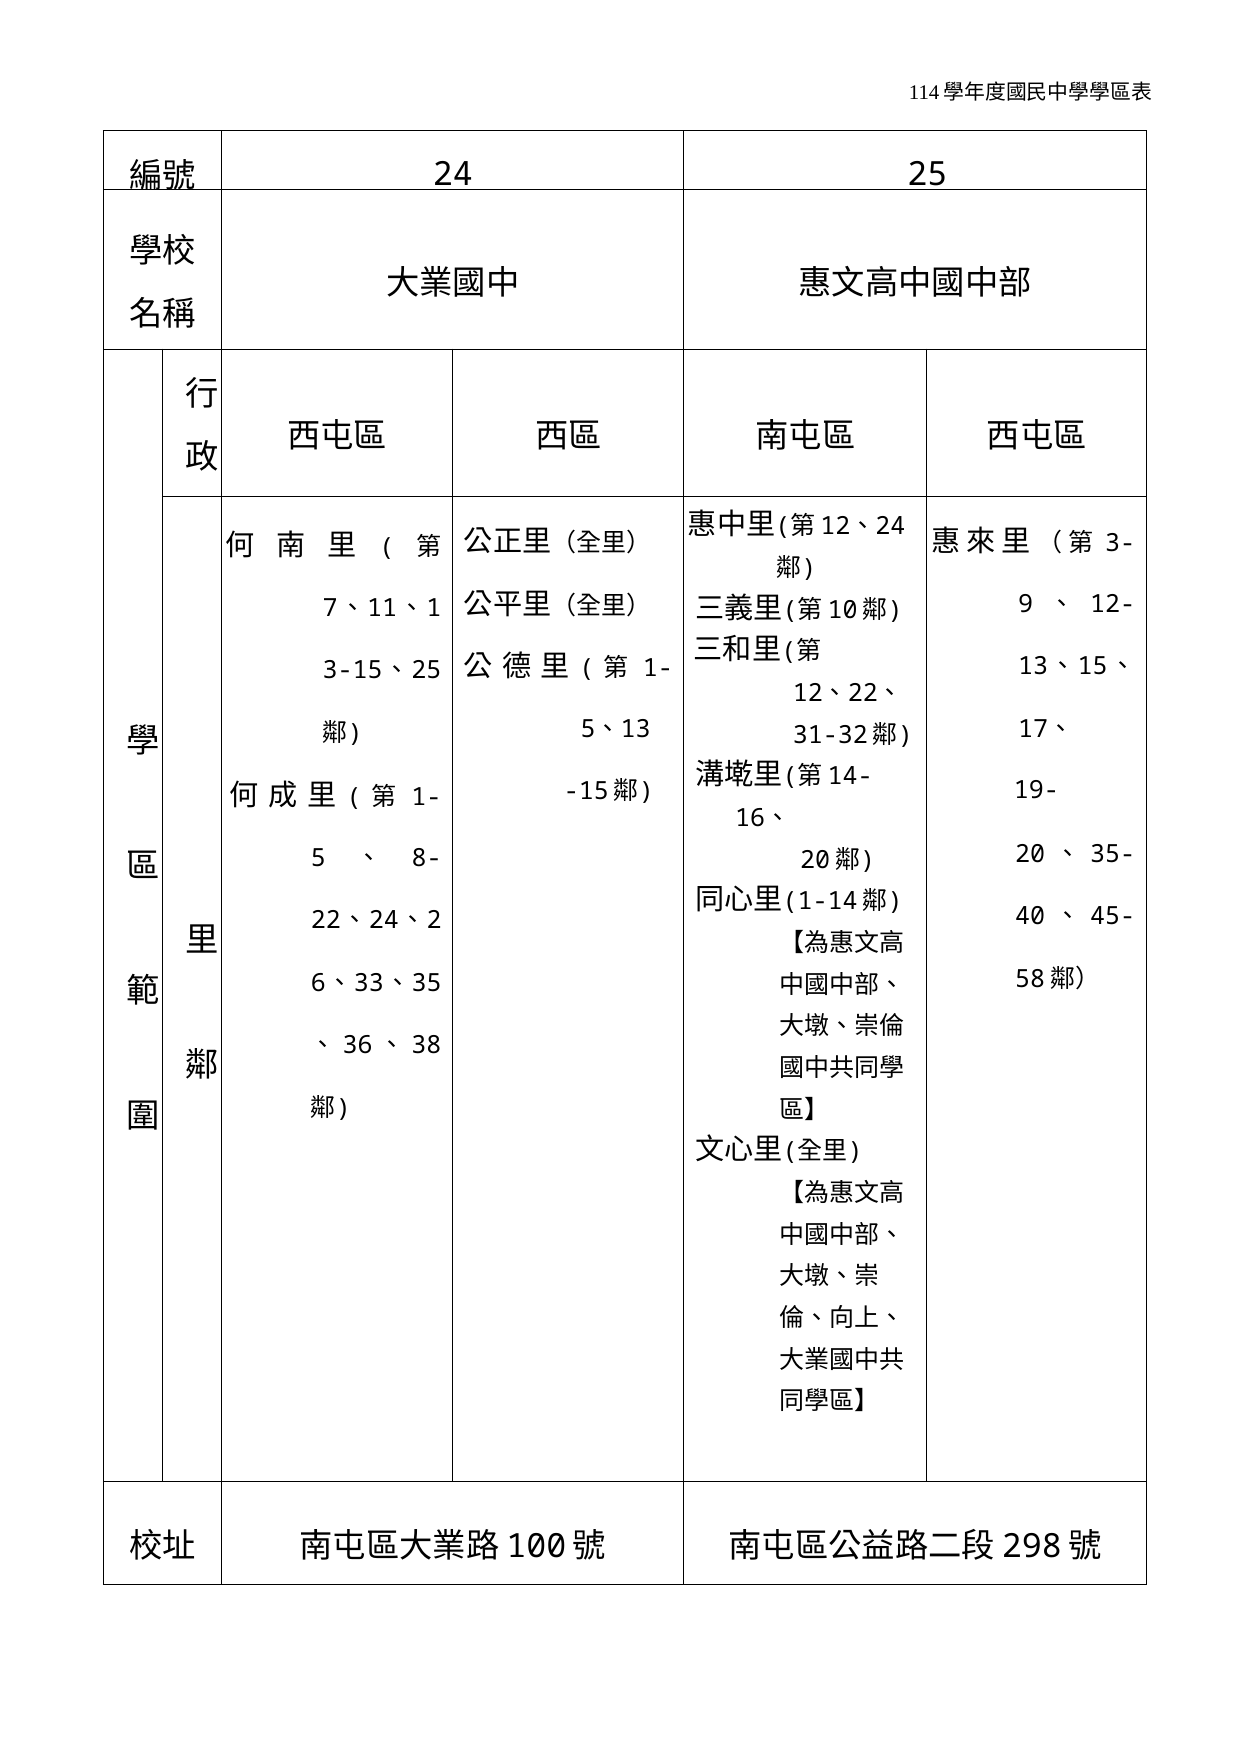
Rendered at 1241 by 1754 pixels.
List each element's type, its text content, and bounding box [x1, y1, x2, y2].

table_header 25 [684, 131, 1146, 189]
table_cell 里 鄰 [163, 497, 221, 1481]
table_header 24 [222, 131, 683, 189]
table_cell 大業國中 [222, 190, 683, 348]
table_cell 西屯區 [927, 350, 1146, 496]
table_cell 學校名稱 [104, 190, 221, 348]
table_cell 西屯區 [222, 350, 452, 496]
table_cell 行政區 [163, 350, 221, 496]
table_cell 惠來里（第3-9、12-13、15、17、 19-20、35-40、45-58鄰） [927, 497, 1146, 1481]
table_cell 南屯區大業路100號 [222, 1482, 683, 1584]
table_cell 惠文高中國中部 [684, 190, 1146, 348]
table_cell 校址 [104, 1482, 221, 1584]
table_cell 惠中里(第12、24鄰) 三義里(第10鄰) 三和里(第12、22、31-32鄰) 溝墘里(第14-16、 20鄰) 同心里(1-14鄰) 【為惠文高中國中部、大墩、崇倫國中共同學區】 文心里(全里) 【為惠文高中國中部、大墩、崇倫、向上、大業國中共同學區】 [684, 497, 926, 1481]
table_cell 何南里(第7、11、13-15、25鄰) 何成里(第1-5、8-22、24、26、33、35、36、38鄰) [222, 497, 452, 1481]
table_cell 南屯區 [684, 350, 926, 496]
table_cell 西區 [453, 350, 683, 496]
table_header 編號 [104, 131, 221, 189]
table_cell 公正里（全里） 公平里（全里） 公德里(第1-5、13 -15鄰) [453, 497, 683, 1481]
table_cell 學 區 範 圍 [104, 350, 162, 1481]
table_cell 南屯區公益路二段298號 [684, 1482, 1146, 1584]
